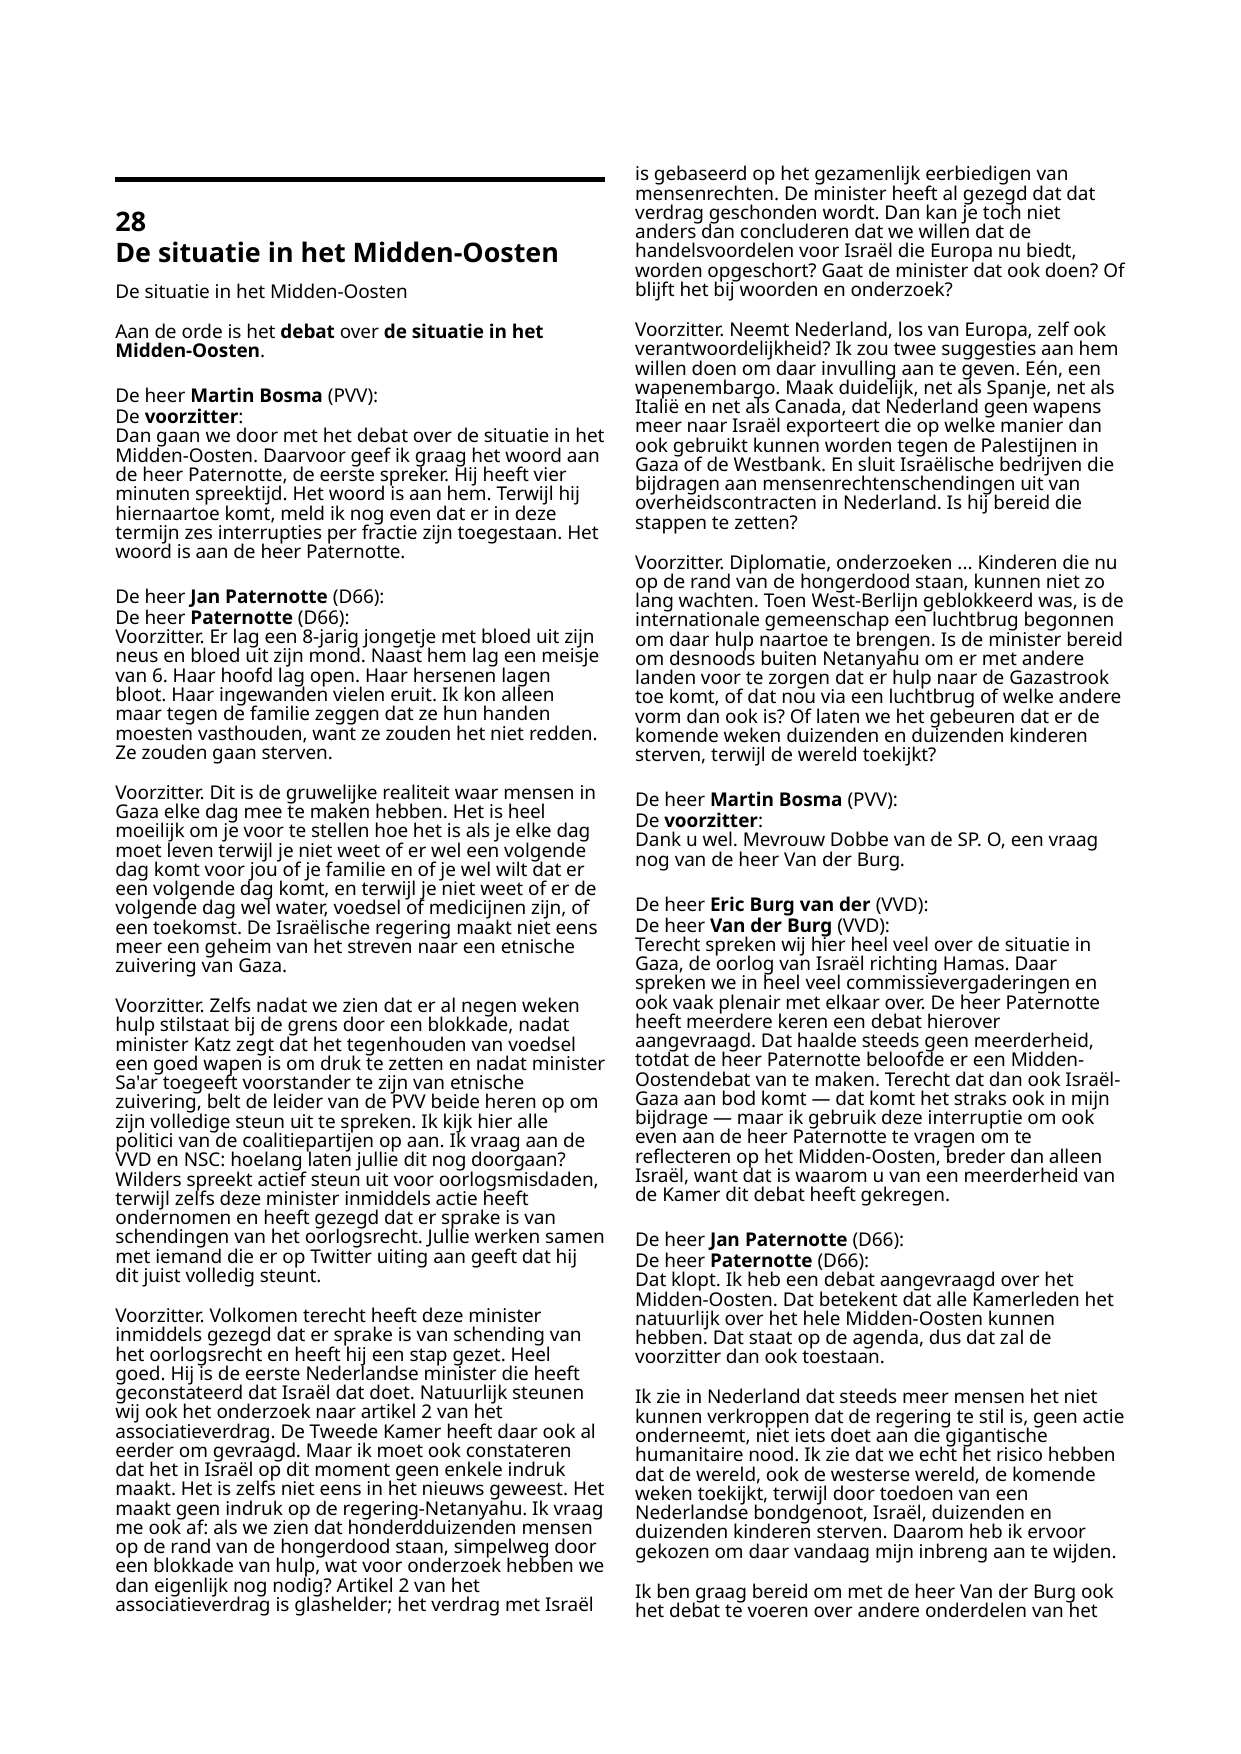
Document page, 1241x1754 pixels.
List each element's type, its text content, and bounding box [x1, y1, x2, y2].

text Ik ben graag bereid om met de heer Van der Burg ook het debat te voeren over andere onderdelen van het [635, 1583, 1125, 1621]
text Voorzitter. Dit is de gruwelijke realiteit waar mensen in Gaza elke dag mee te maken hebben. Het is heel moeilijk om je voor te stellen hoe het is als je elke dag moet leven terwijl je niet weet of er wel een volgende dag komt voor jou of je familie en of je wel wilt dat er een volgende dag komt, en terwijl je niet weet of er de volgende dag wel water, voedsel of medicijnen zijn, of een toekomst. De Israëlische regering maakt niet eens meer een geheim van het streven naar een etnische zuivering van Gaza. [115, 784, 605, 976]
text De heer Van der Burg (VVD): [635, 917, 1125, 936]
text De situatie in het Midden-Oosten [115, 283, 605, 302]
text is gebaseerd op het gezamenlijk eerbiedigen van mensenrechten. De minister heeft al gezegd dat dat verdrag geschonden wordt. Dan kan je toch niet anders dan concluderen dat we willen dat de handelsvoordelen voor Israël die Europa nu biedt, worden opgeschort? Gaat de minister dat ook doen? Of blijft het bij woorden en onderzoek? [635, 165, 1125, 300]
text De voorzitter: [115, 408, 605, 427]
text Dat klopt. Ik heb een debat aangevraagd over het Midden-Oosten. Dat betekent dat alle Kamerleden het natuurlijk over het hele Midden-Oosten kunnen hebben. Dat staat op de agenda, dus dat zal de voorzitter dan ook toestaan. [635, 1271, 1125, 1368]
text De heer Martin Bosma (PVV): [115, 382, 605, 408]
text 28 [115, 203, 605, 239]
text De heer Eric Burg van der (VVD): [635, 891, 1125, 917]
text Voorzitter. Zelfs nadat we zien dat er al negen weken hulp stilstaat bij de grens door een blokkade, nadat minister Katz zegt dat het tegenhouden van voedsel een goed wapen is om druk te zetten en nadat minister Sa'ar toegeeft voorstander te zijn van etnische zuivering, belt de leider van de PVV beide heren op om zijn volledige steun uit te spreken. Ik kijk hier alle politici van de coalitiepartijen op aan. Ik vraag aan de VVD en NSC: hoelang laten jullie dit nog doorgaan? Wilders spreekt actief steun uit voor oorlogsmisdaden, terwijl zelfs deze minister inmiddels actie heeft ondernomen en heeft gezegd dat er sprake is van schendingen van het oorlogsrecht. Jullie werken samen met iemand die er op Twitter uiting aan geeft dat hij dit juist volledig steunt. [115, 997, 605, 1286]
text Voorzitter. Neemt Nederland, los van Europa, zelf ook verantwoordelijkheid? Ik zou twee suggesties aan hem willen doen om daar invulling aan te geven. Eén, een wapenembargo. Maak duidelijk, net als Spanje, net als Italië en net als Canada, dat Nederland geen wapens meer naar Israël exporteert die op welke manier dan ook gebruikt kunnen worden tegen de Palestijnen in Gaza of de Westbank. En sluit Israëlische bedrijven die bijdragen aan mensenrechtenschendingen uit van overheidscontracten in Nederland. Is hij bereid die stappen te zetten? [635, 321, 1125, 533]
text Ik zie in Nederland dat steeds meer mensen het niet kunnen verkroppen dat de regering te stil is, geen actie onderneemt, niet iets doet aan die gigantische humanitaire nood. Ik zie dat we echt het risico hebben dat de wereld, ook de westerse wereld, de komende weken toekijkt, terwijl door toedoen van een Nederlandse bondgenoot, Israël, duizenden en duizenden kinderen sterven. Daarom heb ik ervoor gekozen om daar vandaag mijn inbreng aan te wijden. [635, 1388, 1125, 1562]
text De heer Jan Paternotte (D66): [115, 583, 605, 609]
text De voorzitter: [635, 812, 1125, 831]
text Dan gaan we door met het debat over de situatie in het Midden-Oosten. Daarvoor geef ik graag het woord aan de heer Paternotte, de eerste spreker. Hij heeft vier minuten spreektijd. Het woord is aan hem. Terwijl hij hiernaartoe komt, meld ik nog even dat er in deze termijn zes interrupties per fractie zijn toegestaan. Het woord is aan de heer Paternotte. [115, 427, 605, 562]
text De heer Martin Bosma (PVV): [635, 786, 1125, 812]
text Voorzitter. Er lag een 8-jarig jongetje met bloed uit zijn neus en bloed uit zijn mond. Naast hem lag een meisje van 6. Haar hoofd lag open. Haar hersenen lagen bloot. Haar ingewanden vielen eruit. Ik kon alleen maar tegen de familie zeggen dat ze hun handen moesten vasthouden, want ze zouden het niet redden. Ze zouden gaan sterven. [115, 628, 605, 763]
text Voorzitter. Diplomatie, onderzoeken ... Kinderen die nu op de rand van de hongerdood staan, kunnen niet zo lang wachten. Toen West-Berlijn geblokkeerd was, is de internationale gemeenschap een luchtbrug begonnen om daar hulp naartoe te brengen. Is de minister bereid om desnoods buiten Netanyahu om er met andere landen voor te zorgen dat er hulp naar de Gazastrook toe komt, of dat nou via een luchtbrug of welke andere vorm dan ook is? Of laten we het gebeuren dat er de komende weken duizenden en duizenden kinderen sterven, terwijl de wereld toekijkt? [635, 554, 1125, 766]
text De heer Paternotte (D66): [635, 1252, 1125, 1271]
text Aan de orde is het debat over de situatie in het Midden-Oosten. [115, 323, 605, 362]
text Voorzitter. Volkomen terecht heeft deze minister inmiddels gezegd dat er sprake is van schending van het oorlogsrecht en heeft hij een stap gezet. Heel goed. Hij is de eerste Nederlandse minister die heeft geconstateerd dat Israël dat doet. Natuurlijk steunen wij ook het onderzoek naar artikel 2 van het associatieverdrag. De Tweede Kamer heeft daar ook al eerder om gevraagd. Maar ik moet ook constateren dat het in Israël op dit moment geen enkele indruk maakt. Het is zelfs niet eens in het nieuws geweest. Het maakt geen indruk op de regering-Netanyahu. Ik vraag me ook af: als we zien dat honderdduizenden mensen op de rand van de hongerdood staan, simpelweg door een blokkade van hulp, wat voor onderzoek hebben we dan eigenlijk nog nodig? Artikel 2 van het associatieverdrag is glashelder; het verdrag met Israël [115, 1307, 605, 1615]
text Terecht spreken wij hier heel veel over de situatie in Gaza, de oorlog van Israël richting Hamas. Daar spreken we in heel veel commissievergaderingen en ook vaak plenair met elkaar over. De heer Paternotte heeft meerdere keren een debat hierover aangevraagd. Dat haalde steeds geen meerderheid, totdat de heer Paternotte beloofde er een Midden-Oostendebat van te maken. Terecht dat dan ook Israël-Gaza aan bod komt — dat komt het straks ook in mijn bijdrage — maar ik gebruik deze interruptie om ook even aan de heer Paternotte te vragen om te reflecteren op het Midden-Oosten, breder dan alleen Israël, want dat is waarom u van een meerderheid van de Kamer dit debat heeft gekregen. [635, 936, 1125, 1206]
text De situatie in het Midden-Oosten [115, 239, 605, 283]
text De heer Jan Paternotte (D66): [635, 1226, 1125, 1252]
text De heer Paternotte (D66): [115, 609, 605, 628]
text Dank u wel. Mevrouw Dobbe van de SP. O, een vraag nog van de heer Van der Burg. [635, 831, 1125, 870]
